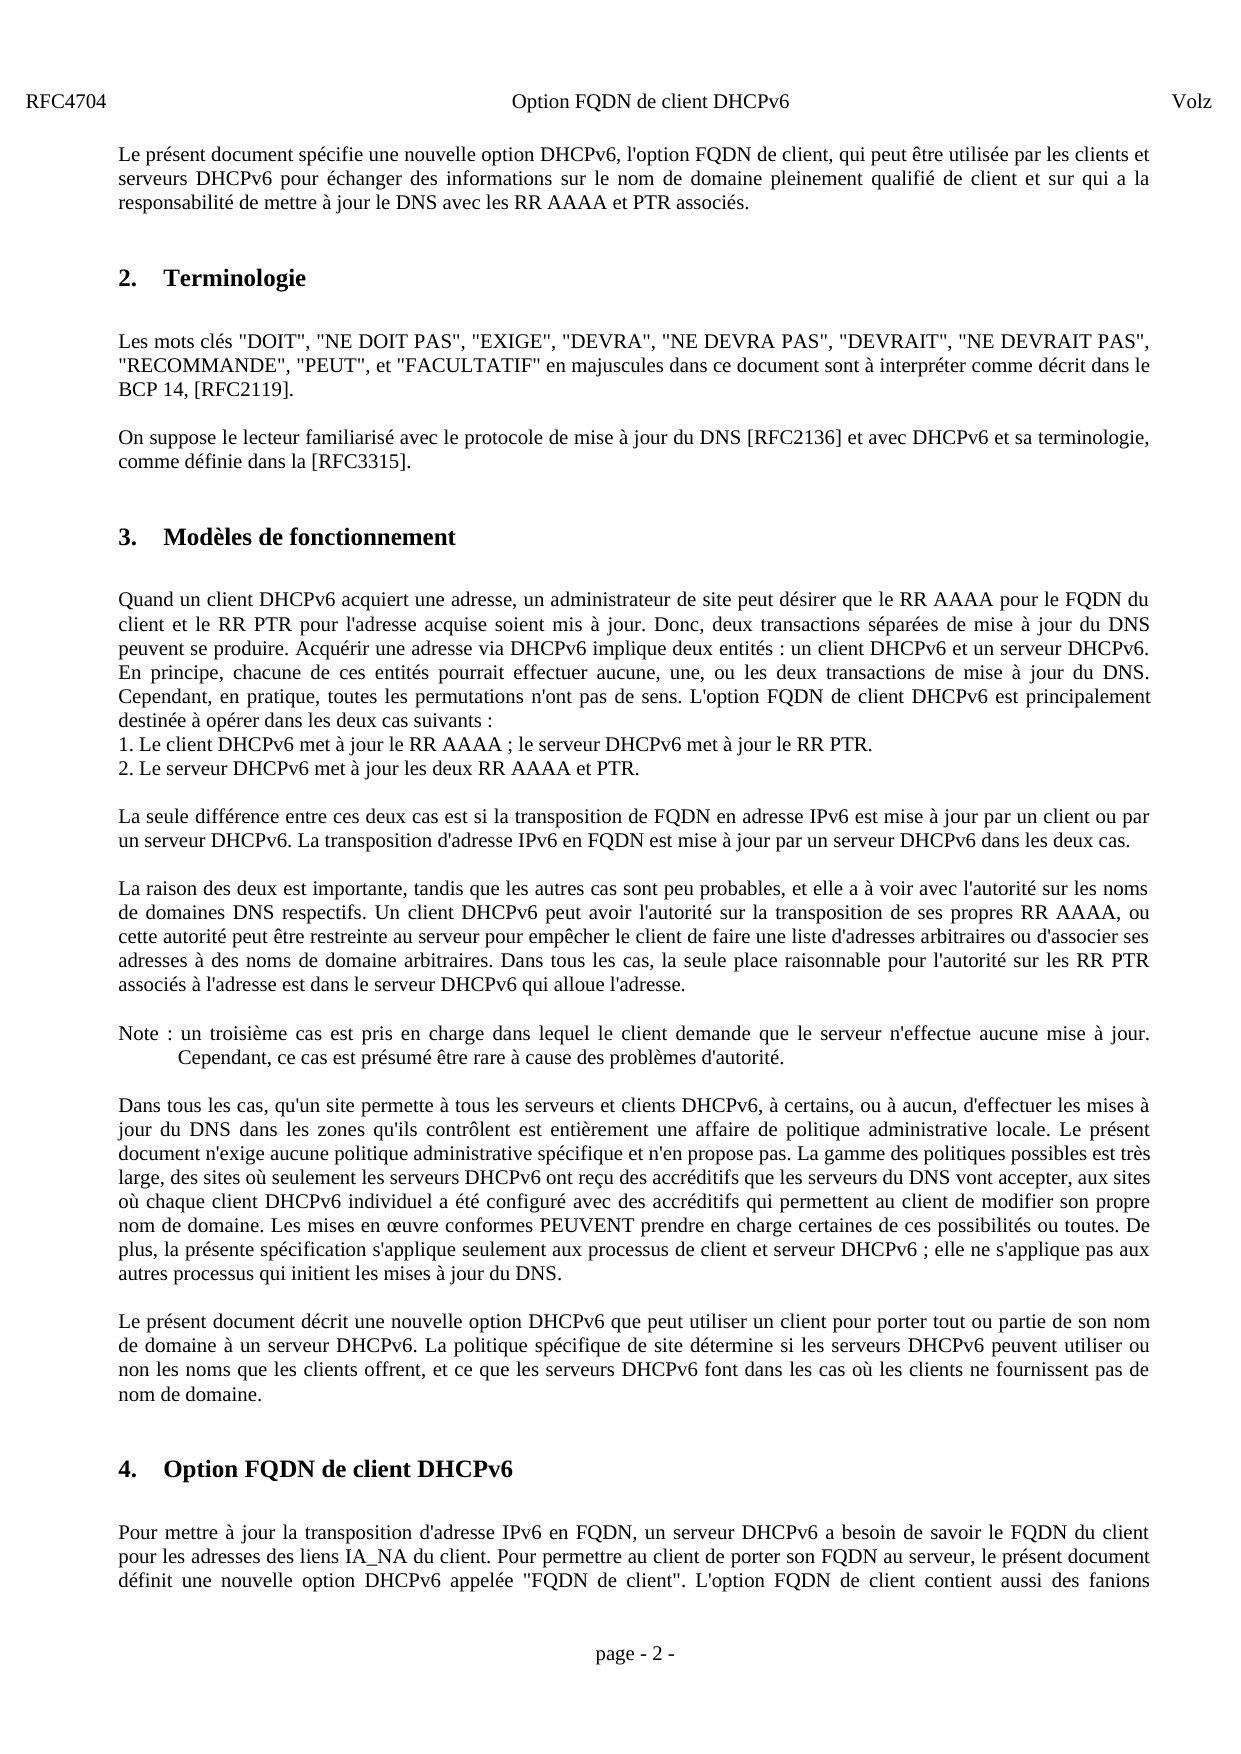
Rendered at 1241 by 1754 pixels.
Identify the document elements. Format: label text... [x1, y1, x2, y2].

text Le présent document décrit une nouvelle option DHCPv6 que peut utiliser un client pour porter tout ou partie de son nom de domaine à un serveur DHCPv6. La politique spécifique de site détermine si les serveurs DHCPv6 peuvent utiliser ou non les noms que les clients offrent, et ce que les serveurs DHCPv6 font dans les cas où les clients ne fournissent pas de nom de domaine. [118, 1309, 1152, 1406]
text 2. Le serveur DHCPv6 met à jour les deux RR AAAA et PTR. [118, 756, 1152, 780]
text La raison des deux est importante, tandis que les autres cas sont peu probables, et elle a à voir avec l'autorité sur les noms de domaines DNS respectifs. Un client DHCPv6 peut avoir l'autorité sur la transposition de ses propres RR AAAA, ou cette autorité peut être restreinte au serveur pour empêcher le client de faire une liste d'adresses arbitraires ou d'associer ses adresses à des noms de domaine arbitraires. Dans tous les cas, la seule place raisonnable pour l'autorité sur les RR PTR associés à l'adresse est dans le serveur DHCPv6 qui alloue l'adresse. [118, 876, 1152, 996]
subtitle 3. Modèles de fonctionnement [118, 522, 1152, 551]
subtitle 4. Option FQDN de client DHCPv6 [118, 1454, 1152, 1483]
text Les mots clés "DOIT", "NE DOIT PAS", "EXIGE", "DEVRA", "NE DEVRA PAS", "DEVRAIT", "NE DEVRAIT PAS", "RECOMMANDE", "PEUT", et "FACULTATIF" en majuscules dans ce document sont à interpréter comme décrit dans le BCP 14, [RFC2119]. [118, 329, 1152, 401]
text Le présent document spécifie une nouvelle option DHCPv6, l'option FQDN de client, qui peut être utilisée par les clients et serveurs DHCPv6 pour échanger des informations sur le nom de domaine pleinement qualifié de client et sur qui a la responsabilité de mettre à jour le DNS avec les RR AAAA et PTR associés. [118, 142, 1152, 214]
text La seule différence entre ces deux cas est si la transposition de FQDN en adresse IPv6 est mise à jour par un client ou par un serveur DHCPv6. La transposition d'adresse IPv6 en FQDN est mise à jour par un serveur DHCPv6 dans les deux cas. [118, 804, 1152, 852]
subtitle 2. Terminologie [118, 263, 1152, 292]
text Pour mettre à jour la transposition d'adresse IPv6 en FQDN, un serveur DHCPv6 a besoin de savoir le FQDN du client pour les adresses des liens IA_NA du client. Pour permettre au client de porter son FQDN au serveur, le présent document définit une nouvelle option DHCPv6 appelée "FQDN de client". L'option FQDN de client contient aussi des fanions [118, 1520, 1152, 1592]
text Dans tous les cas, qu'un site permette à tous les serveurs et clients DHCPv6, à certains, ou à aucun, d'effectuer les mises à jour du DNS dans les zones qu'ils contrôlent est entièrement une affaire de politique administrative locale. Le présent document n'exige aucune politique administrative spécifique et n'en propose pas. La gamme des politiques possibles est très large, des sites où seulement les serveurs DHCPv6 ont reçu des accréditifs que les serveurs du DNS vont accepter, aux sites où chaque client DHCPv6 individuel a été configuré avec des accréditifs qui permettent au client de modifier son propre nom de domaine. Les mises en œuvre conformes PEUVENT prendre en charge certaines de ces possibilités ou toutes. De plus, la présente spécification s'applique seulement aux processus de client et serveur DHCPv6 ; elle ne s'applique pas aux autres processus qui initient les mises à jour du DNS. [118, 1093, 1152, 1285]
text Note : un troisième cas est pris en charge dans lequel le client demande que le serveur n'effectue aucune mise à jour. Cependant, ce cas est présumé être rare à cause des problèmes d'autorité. [118, 1021, 1152, 1069]
text 1. Le client DHCPv6 met à jour le RR AAAA ; le serveur DHCPv6 met à jour le RR PTR. [118, 732, 1152, 756]
text On suppose le lecteur familiarisé avec le protocole de mise à jour du DNS [RFC2136] et avec DHCPv6 et sa terminologie, comme définie dans la [RFC3315]. [118, 425, 1152, 473]
text Quand un client DHCPv6 acquiert une adresse, un administrateur de site peut désirer que le RR AAAA pour le FQDN du client et le RR PTR pour l'adresse acquise soient mis à jour. Donc, deux transactions séparées de mise à jour du DNS peuvent se produire. Acquérir une adresse via DHCPv6 implique deux entités : un client DHCPv6 et un serveur DHCPv6. En principe, chacune de ces entités pourrait effectuer aucune, une, ou les deux transactions de mise à jour du DNS. Cependant, en pratique, toutes les permutations n'ont pas de sens. L'option FQDN de client DHCPv6 est principalement destinée à opérer dans les deux cas suivants : [118, 587, 1152, 732]
